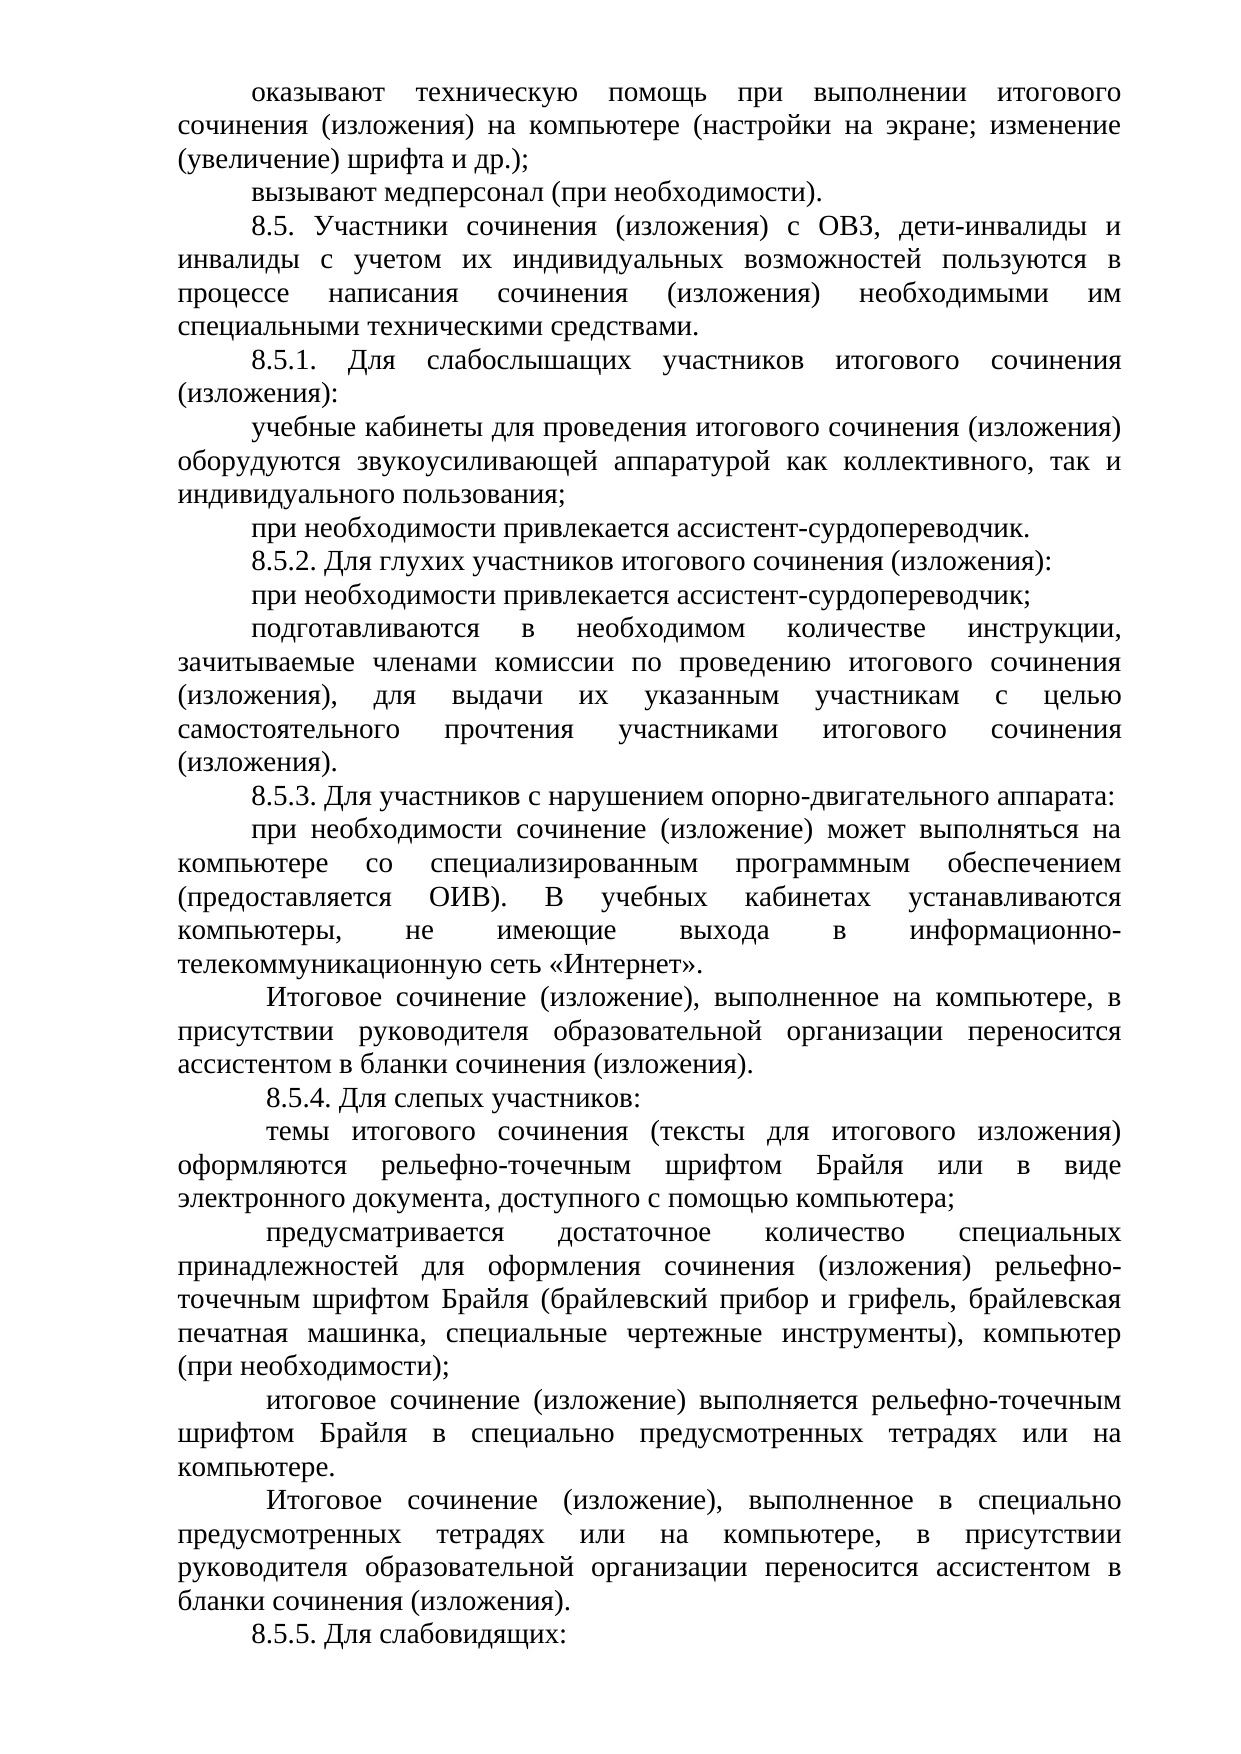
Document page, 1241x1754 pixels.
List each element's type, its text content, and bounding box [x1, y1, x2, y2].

text Итоговое сочинение (изложение), выполненное в специально предусмотренных тетрадях или на компьютере, в присутствии руководителя образовательной организации переносится ассистентом в бланки сочинения (изложения). [177, 1482, 1122, 1617]
text 8.5.2. Для глухих участников итогового сочинения (изложения): [177, 543, 1122, 577]
text при необходимости привлекается ассистент-сурдопереводчик; [177, 577, 1122, 610]
text при необходимости сочинение (изложение) может выполняться на компьютере со специализированным программным обеспечением (предоставляется ОИВ). В учебных кабинетах устанавливаются компьютеры, не имеющие выхода в информационно-телекоммуникационную сеть «Интернет». [177, 812, 1122, 979]
text Итоговое сочинение (изложение), выполненное на компьютере, в присутствии руководителя образовательной организации переносится ассистентом в бланки сочинения (изложения). [177, 979, 1122, 1080]
text предусматривается достаточное количество специальных принадлежностей для оформления сочинения (изложения) рельефно-точечным шрифтом Брайля (брайлевский прибор и грифель, брайлевская печатная машинка, специальные чертежные инструменты), компьютер (при необходимости); [177, 1214, 1122, 1382]
text вызывают медперсонал (при необходимости). [177, 174, 1122, 208]
text темы итогового сочинения (тексты для итогового изложения) оформляются рельефно-точечным шрифтом Брайля или в виде электронного документа, доступного с помощью компьютера; [177, 1113, 1122, 1214]
text учебные кабинеты для проведения итогового сочинения (изложения) оборудуются звукоусиливающей аппаратурой как коллективного, так и индивидуального пользования; [177, 409, 1122, 510]
text 8.5. Участники сочинения (изложения) с ОВЗ, дети-инвалиды и инвалиды с учетом их индивидуальных возможностей пользуются в процессе написания сочинения (изложения) необходимыми им специальными техническими средствами. [177, 208, 1122, 342]
text 8.5.3. Для участников с нарушением опорно-двигательного аппарата: [177, 778, 1122, 812]
text итоговое сочинение (изложение) выполняется рельефно-точечным шрифтом Брайля в специально предусмотренных тетрадях или на компьютере. [177, 1382, 1122, 1482]
text 8.5.1. Для слабослышащих участников итогового сочинения (изложения): [177, 342, 1122, 409]
text подготавливаются в необходимом количестве инструкции, зачитываемые членами комиссии по проведению итогового сочинения (изложения), для выдачи их указанным участникам с целью самостоятельного прочтения участниками итогового сочинения (изложения). [177, 610, 1122, 778]
text 8.5.5. Для слабовидящих: [177, 1617, 1122, 1650]
text 8.5.4. Для слепых участников: [177, 1080, 1122, 1113]
text оказывают техническую помощь при выполнении итогового сочинения (изложения) на компьютере (настройки на экране; изменение (увеличение) шрифта и др.); [177, 74, 1122, 174]
text при необходимости привлекается ассистент-сурдопереводчик. [177, 510, 1122, 543]
